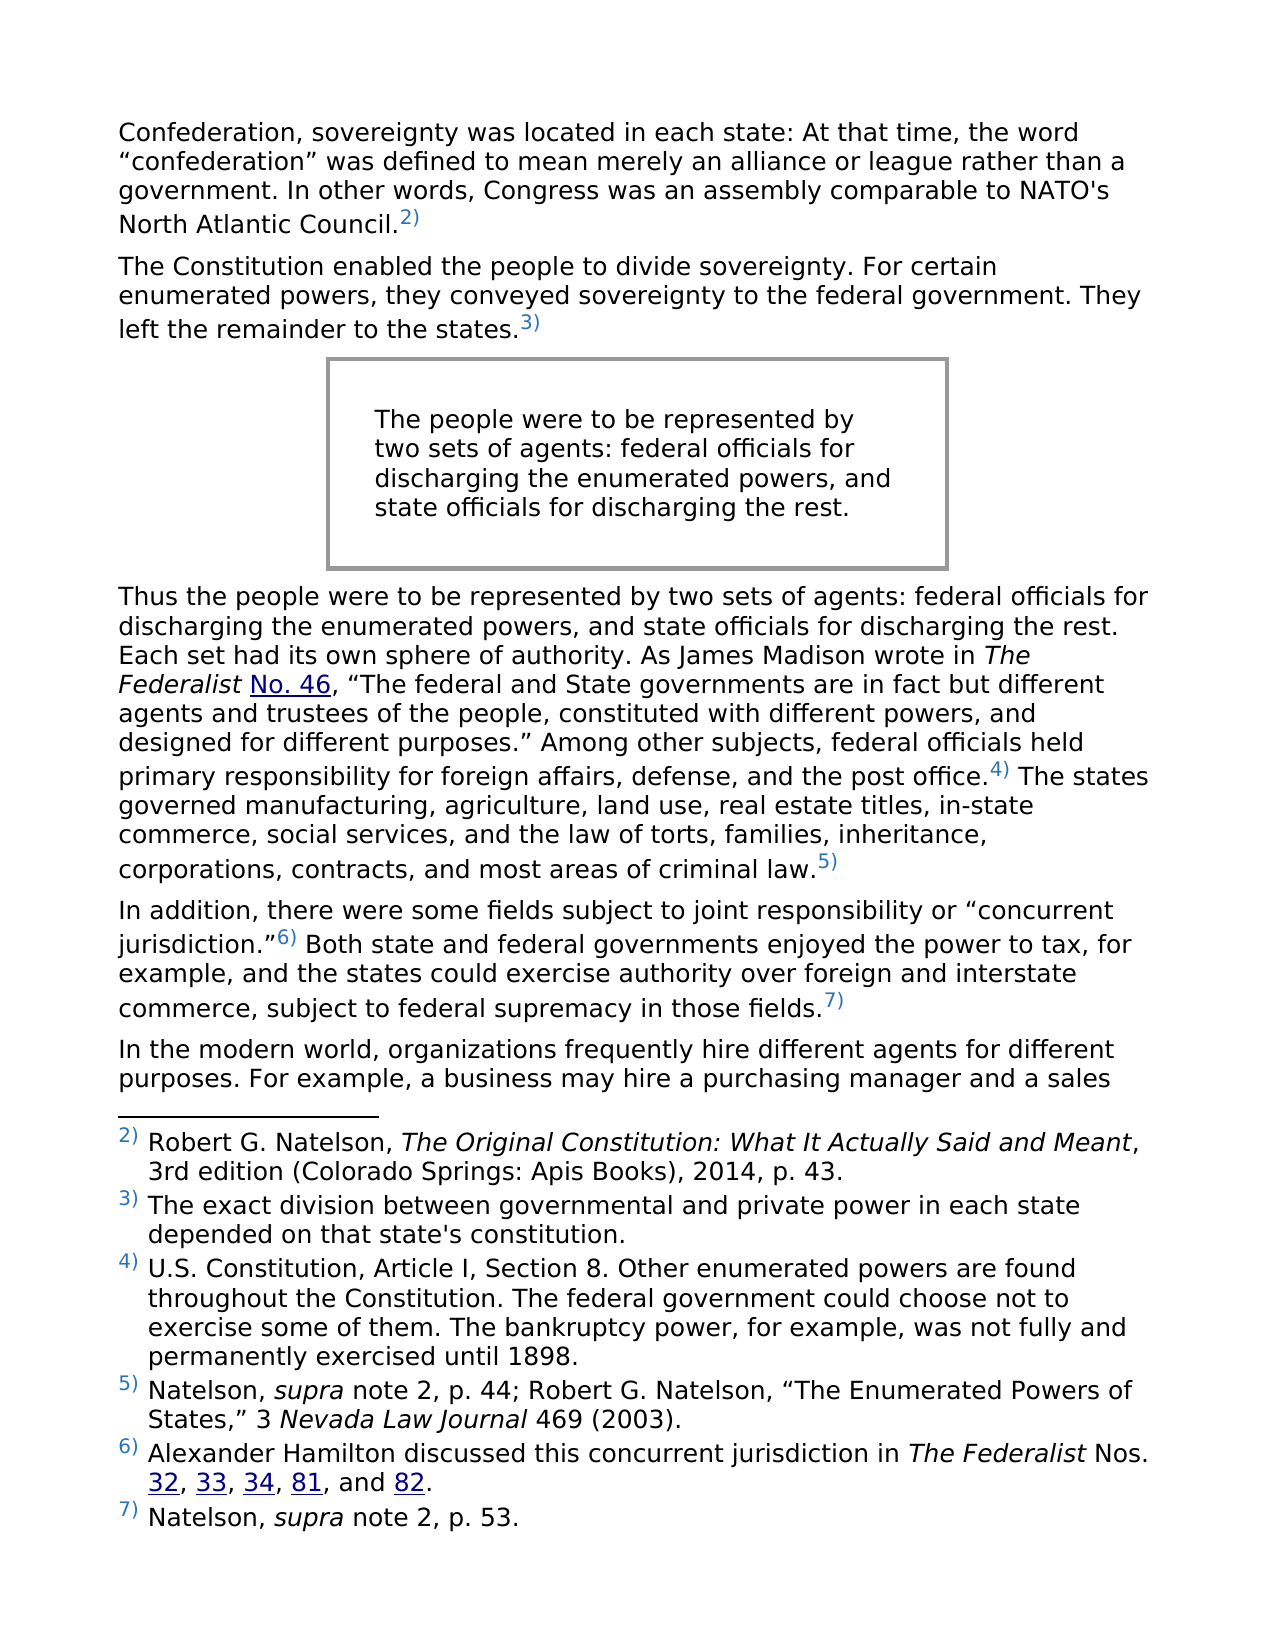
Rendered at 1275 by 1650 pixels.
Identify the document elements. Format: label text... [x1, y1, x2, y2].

text The exact division between governmental and private power in each state depended on that state's constitution. [118, 1187, 1157, 1250]
table_header The people were to be represented by two sets of agents: federal officials for discharging the enumerated powers, and state officials for discharging the rest. [339, 370, 936, 558]
text U.S. Constitution, Article I, Section 8. Other enumerated powers are found throughout the Constitution. The federal government could choose not to exercise some of them. The bankruptcy power, for example, was not fully and permanently exercised until 1898. [118, 1250, 1157, 1371]
text Thus the people were to be represented by two sets of agents: federal officials for discharging the enumerated powers, and state officials for discharging the rest. Each set had its own sphere of authority. As James Madison wrote in The Federalist No. 46, “The federal and State governments are in fact but different agents and trustees of the people, constituted with different powers, and designed for different purposes.” Among other subjects, federal officials held primary responsibility for foreign affairs, defense, and the post office. The states governed manufacturing, agriculture, land use, real estate titles, in-state commerce, social services, and the law of torts, families, inheritance, corporations, contracts, and most areas of criminal law. [118, 357, 1157, 884]
text Natelson, supra note 2, p. 53. [118, 1498, 1157, 1532]
text Confederation, sovereignty was located in each state: At that time, the word “confederation” was defined to mean merely an alliance or league rather than a government. In other words, Congress was an assembly comparable to NATO's North Atlantic Council. [118, 118, 1157, 240]
text Natelson, supra note 2, p. 44; Robert G. Natelson, “The Enumerated Powers of States,” 3 Nevada Law Journal 469 (2003). [118, 1371, 1157, 1434]
text In addition, there were some fields subject to joint responsibility or “concurrent jurisdiction.” Both state and federal governments enjoyed the power to tax, for example, and the states could exercise authority over foreign and interstate commerce, subject to federal supremacy in those fields. [118, 896, 1157, 1023]
text Robert G. Natelson, The Original Constitution: What It Actually Said and Meant, 3rd edition (Colorado Springs: Apis Books), 2014, p. 43. [118, 1123, 1157, 1187]
text The Constitution enabled the people to divide sovereignty. For certain enumerated powers, they conveyed sovereignty to the federal government. They left the remainder to the states. [118, 252, 1157, 344]
text Alexander Hamilton discussed this concurrent jurisdiction in The Federalist Nos. 32, 33, 34, 81, and 82. [118, 1434, 1157, 1498]
text In the modern world, organizations frequently hire different agents for different purposes. For example, a business may hire a purchasing manager and a sales [118, 1035, 1157, 1094]
